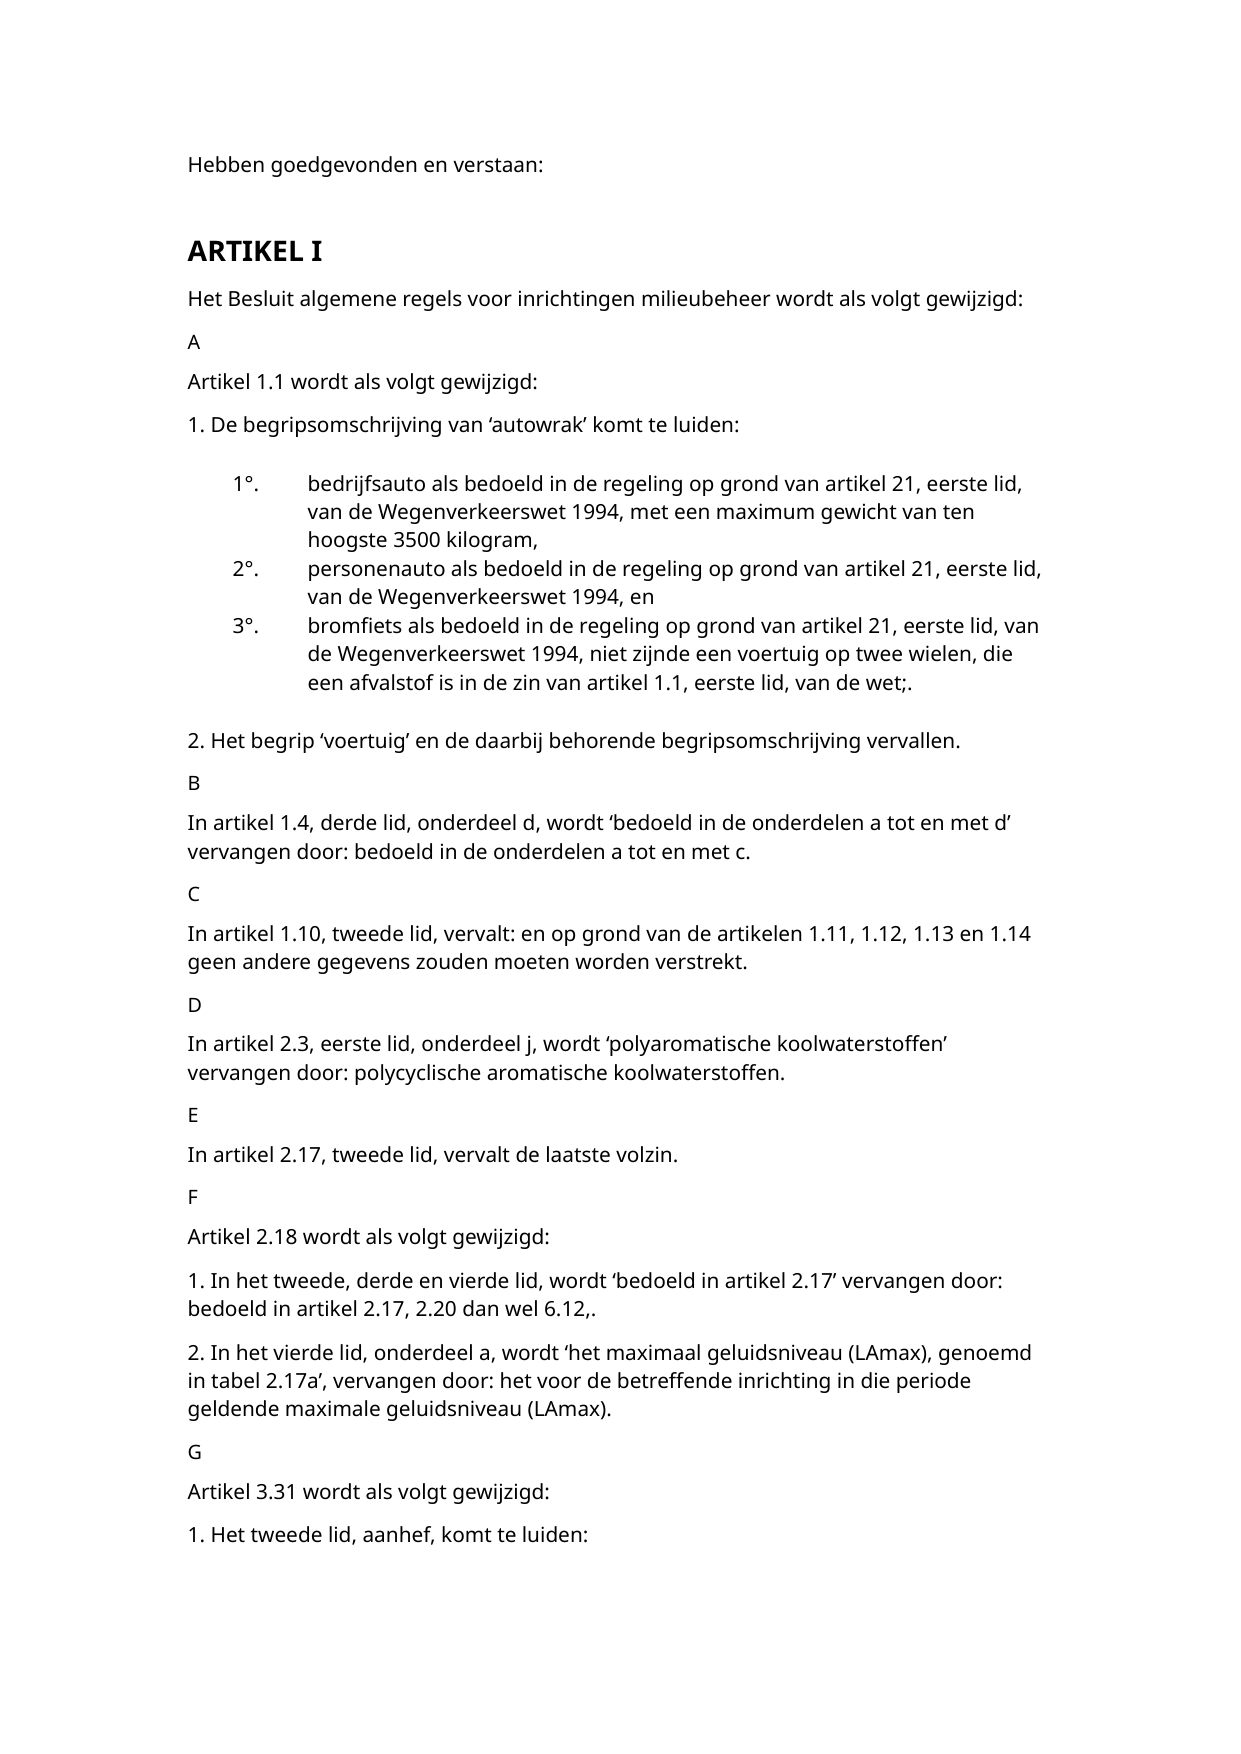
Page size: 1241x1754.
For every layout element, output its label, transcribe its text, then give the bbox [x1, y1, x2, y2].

list bedrijfsauto als bedoeld in de regeling op grond van artikel 21, eerste lid, van de Wegenverkeerswet 1994, met een maximum gewicht van ten hoogste 3500 kilogram, [232, 469, 1053, 554]
text In artikel 2.17, tweede lid, vervalt de laatste volzin. [187, 1140, 1053, 1169]
text 2. Het begrip ‘voertuig’ en de daarbij behorende begripsomschrijving vervallen. [187, 726, 1053, 754]
text Artikel 2.18 wordt als volgt gewijzigd: [187, 1222, 1053, 1251]
text Artikel 3.31 wordt als volgt gewijzigd: [187, 1477, 1053, 1505]
text D [187, 991, 1053, 1018]
text 1. Het tweede lid, aanhef, komt te luiden: [187, 1520, 1053, 1549]
text 1. De begripsomschrijving van ‘autowrak’ komt te luiden: [187, 410, 1053, 439]
text F [187, 1184, 1053, 1211]
subtitle ARTIKEL I [187, 231, 1053, 269]
text C [187, 880, 1053, 907]
list bromfiets als bedoeld in de regeling op grond van artikel 21, eerste lid, van de Wegenverkeerswet 1994, niet zijnde een voertuig op twee wielen, die een afvalstof is in de zin van artikel 1.1, eerste lid, van de wet;. [232, 611, 1053, 696]
text In artikel 1.4, derde lid, onderdeel d, wordt ‘bedoeld in de onderdelen a tot en met d’ vervangen door: bedoeld in de onderdelen a tot en met c. [187, 808, 1053, 865]
text Artikel 1.1 wordt als volgt gewijzigd: [187, 367, 1053, 395]
list personenauto als bedoeld in de regeling op grond van artikel 21, eerste lid, van de Wegenverkeerswet 1994, en [232, 554, 1053, 611]
text In artikel 1.10, tweede lid, vervalt: en op grond van de artikelen 1.11, 1.12, 1.13 en 1.14 geen andere gegevens zouden moeten worden verstrekt. [187, 919, 1053, 976]
text 2. In het vierde lid, onderdeel a, wordt ‘het maximaal geluidsniveau (LAmax), genoemd in tabel 2.17a’, vervangen door: het voor de betreffende inrichting in die periode geldende maximale geluidsniveau (LAmax). [187, 1338, 1053, 1423]
text Het Besluit algemene regels voor inrichtingen milieubeheer wordt als volgt gewijzigd: [187, 284, 1053, 313]
text Hebben goedgevonden en verstaan: [187, 150, 1053, 178]
text E [187, 1101, 1053, 1128]
text A [187, 328, 1053, 355]
text G [187, 1438, 1053, 1465]
text B [187, 769, 1053, 797]
text 1. In het tweede, derde en vierde lid, wordt ‘bedoeld in artikel 2.17’ vervangen door: bedoeld in artikel 2.17, 2.20 dan wel 6.12,. [187, 1266, 1053, 1323]
text In artikel 2.3, eerste lid, onderdeel j, wordt ‘polyaromatische koolwaterstoffen’ vervangen door: polycyclische aromatische koolwaterstoffen. [187, 1029, 1053, 1086]
